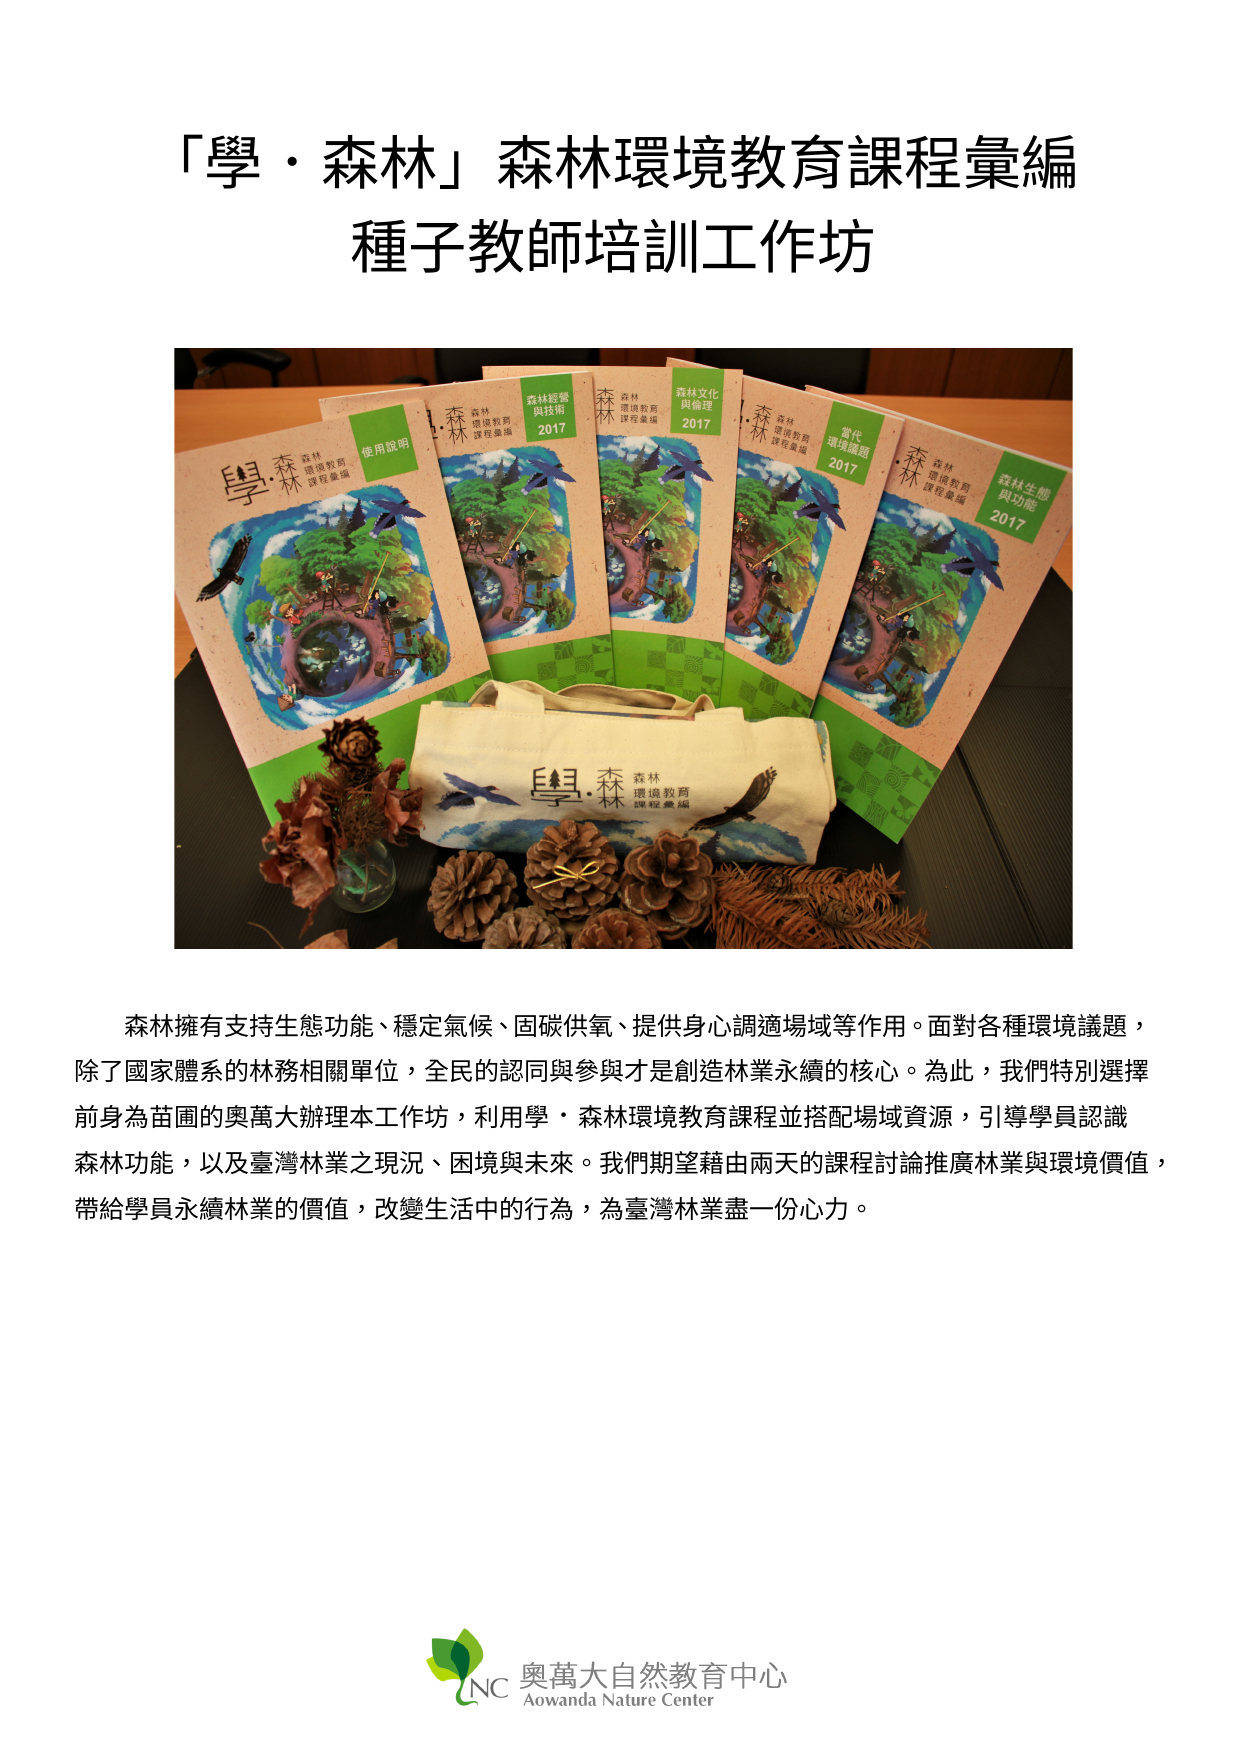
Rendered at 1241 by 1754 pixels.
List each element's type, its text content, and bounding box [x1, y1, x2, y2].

text 森林擁有支持生態功能、穩定氣候、固碳供氧、提供身心調適場域等作用。面對各種環境議題，除了國家體系的林務相關單位，全民的認同與參與才是創造林業永續的核心。為此，我們特別選擇前身為苗圃的奧萬大辦理本工作坊，利用學．森林環境教育課程並搭配場域資源，引導學員認識森林功能，以及臺灣林業之現況、困境與未來。我們期望藉由兩天的課程討論推廣林業與環境價值，帶給學員永續林業的價值，改變生活中的行為，為臺灣林業盡一份心力。 [74, 998, 1152, 1227]
text 「學．森林」森林環境教育課程彙編 [74, 117, 1152, 201]
text 種子教師培訓工作坊 [74, 201, 1152, 286]
picture [420, 1624, 806, 1714]
picture [174, 348, 1073, 949]
